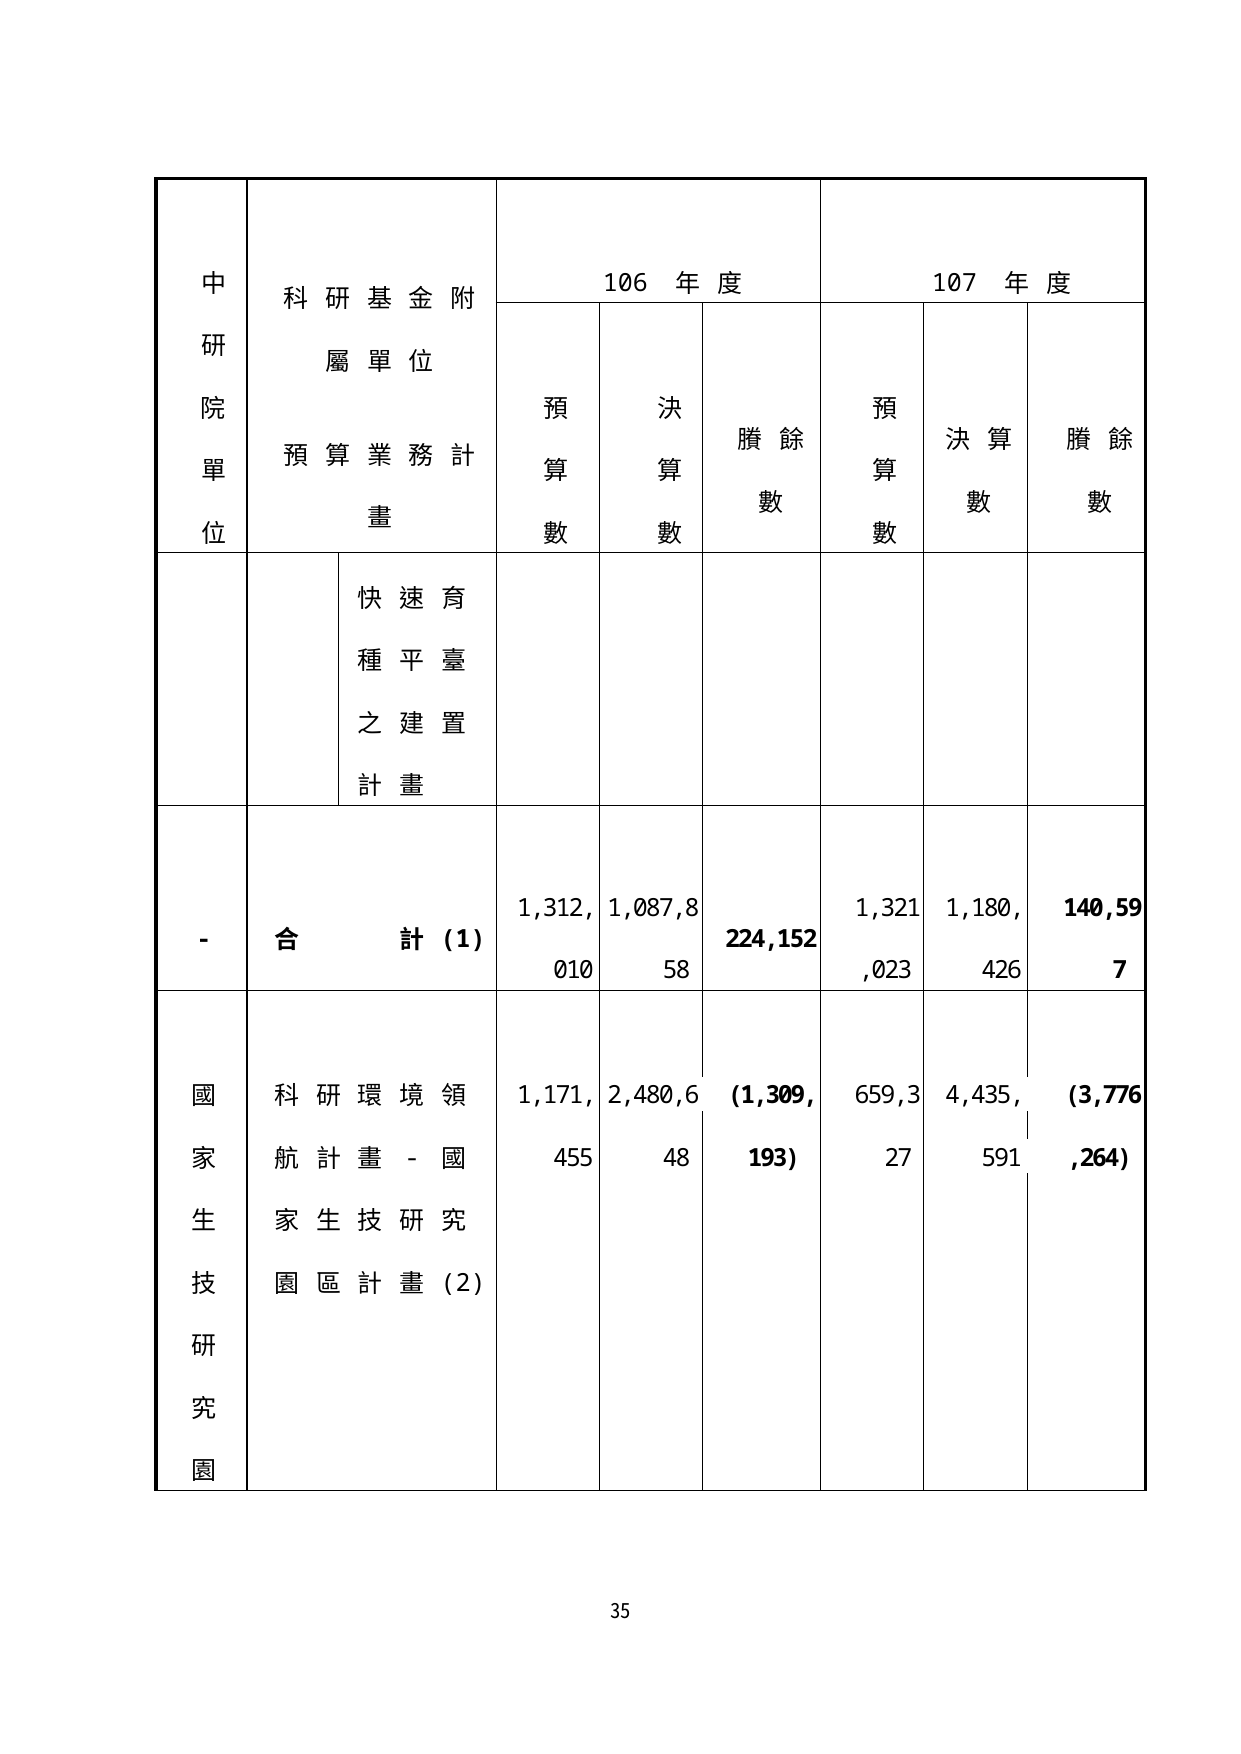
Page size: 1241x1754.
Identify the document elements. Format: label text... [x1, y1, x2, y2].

table_cell 預算數 [497, 303, 599, 552]
table_cell 140,597 [1028, 806, 1144, 990]
table_cell [821, 553, 923, 804]
table_header 107年度 [821, 180, 1144, 302]
table_cell 賸餘數 [1028, 303, 1144, 552]
table_cell 224,152 [703, 806, 820, 990]
table_cell 決算數 [924, 303, 1027, 552]
table_header 106年度 [497, 180, 820, 302]
table_header 科研基金附屬單位 預算業務計畫 [248, 180, 496, 552]
table_cell 國家生技研究園 [158, 991, 246, 1490]
table_cell - [158, 806, 246, 990]
table_cell 1,312,010 [497, 806, 599, 990]
table_cell (3,776,264) [1028, 991, 1144, 1490]
table_cell [1028, 553, 1144, 804]
table_cell 1,180,426 [924, 806, 1027, 990]
table_cell (1,309,193) [703, 991, 820, 1490]
table_cell 1,087,858 [600, 806, 702, 990]
table_cell 科研環境領航計畫-國家生技研究園區計畫(2) [248, 991, 496, 1490]
table_cell - [497, 553, 599, 804]
table_cell 預算數 [821, 303, 923, 552]
table_cell 主題研究與人才培育-科學研究基金 [158, 553, 246, 804]
table_cell [248, 553, 338, 804]
table_cell 決算數 [600, 303, 702, 552]
table_cell [924, 553, 1027, 804]
table_cell 2,480,648 [600, 991, 702, 1490]
table_cell 合 計(1) [248, 806, 496, 990]
table_cell 1,171,455 [497, 991, 599, 1490]
table_cell 快速育種平臺之建置計畫 [339, 553, 496, 804]
table_header 中研院 單位預算工作計畫 [158, 180, 246, 552]
table_cell 1,321,023 [821, 806, 923, 990]
table_cell 4,435,591 [924, 991, 1027, 1490]
table_cell 659,327 [821, 991, 923, 1490]
table_cell 賸餘數 [703, 303, 820, 552]
table_cell - [600, 553, 702, 804]
table_cell - [703, 553, 820, 804]
